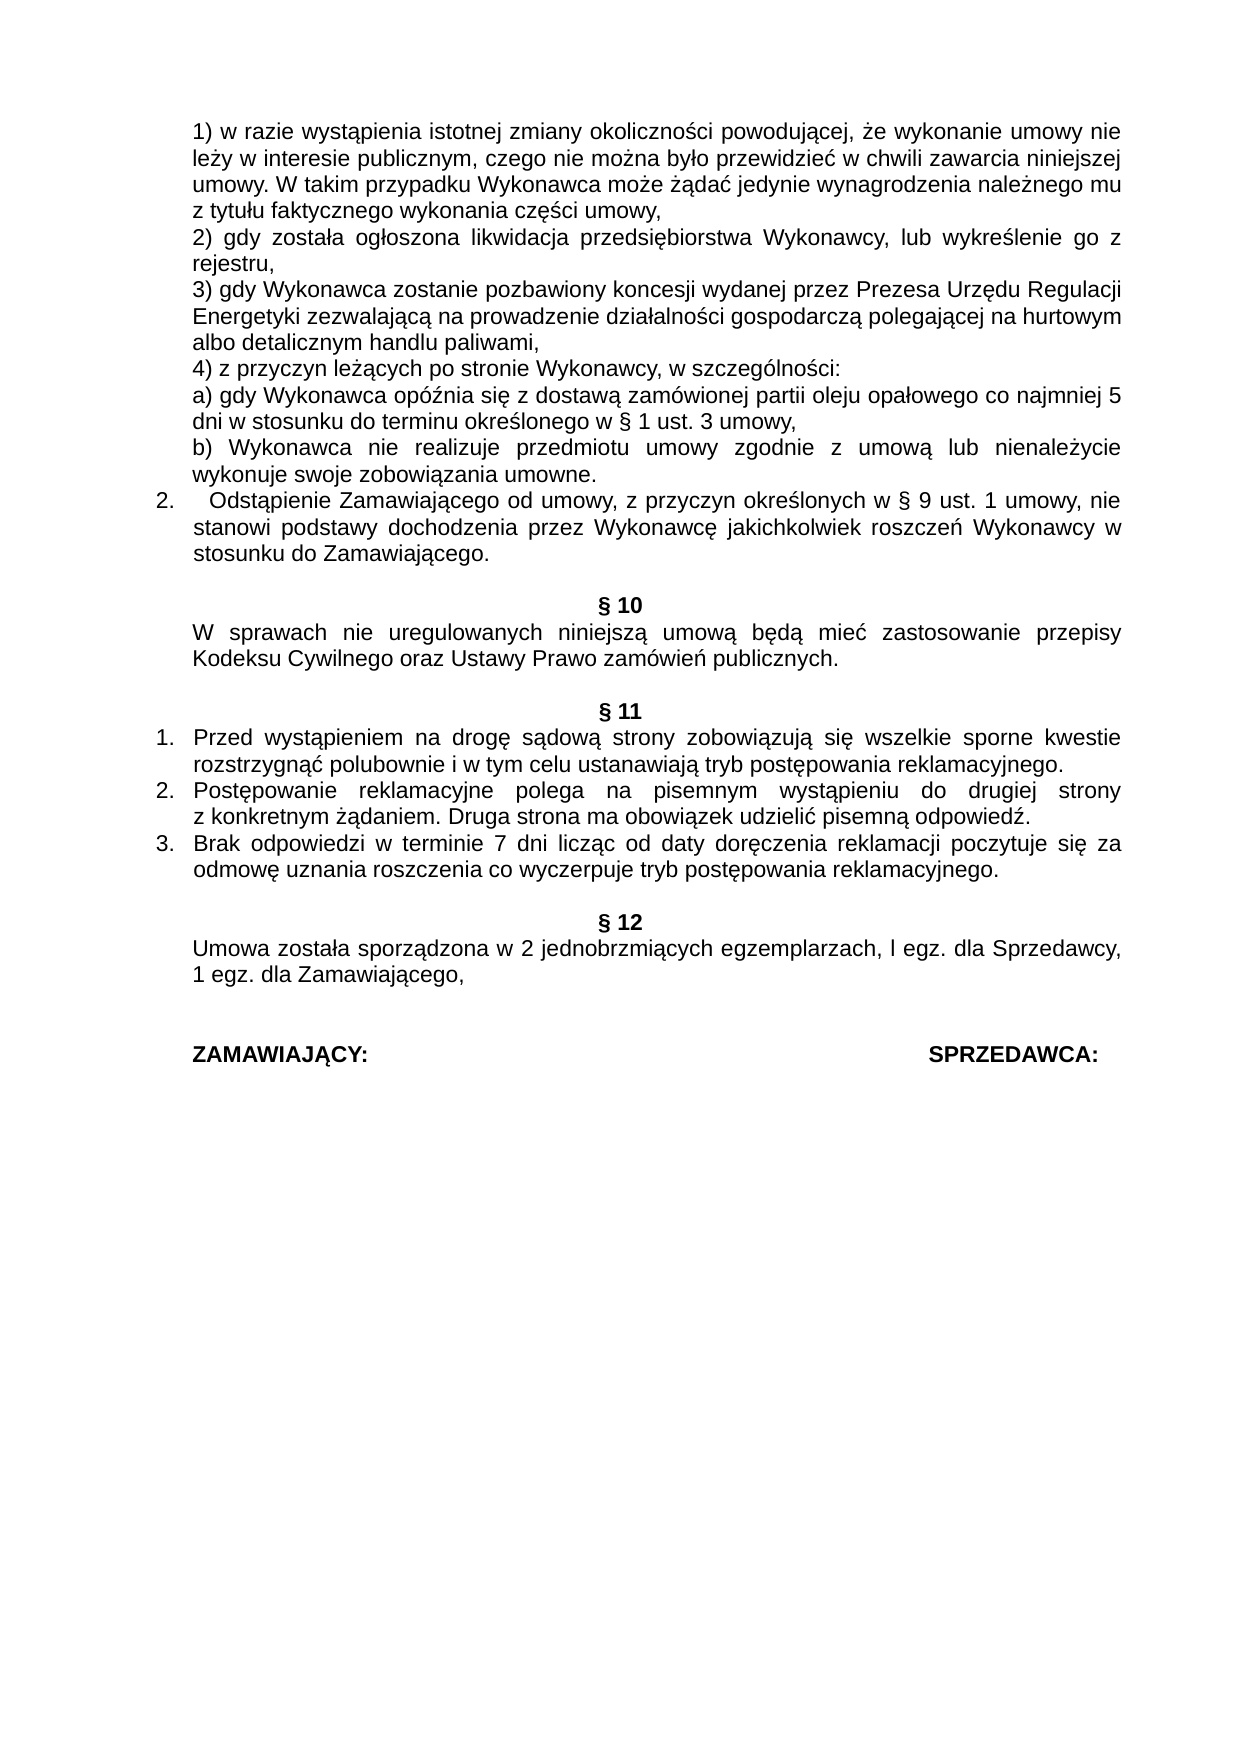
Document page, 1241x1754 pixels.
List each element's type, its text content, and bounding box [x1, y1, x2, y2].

text § 11 [118, 698, 1122, 724]
text 3) gdy Wykonawca zostanie pozbawiony koncesji wydanej przez Prezesa Urzędu Regulacji Energetyki zezwalającą na prowadzenie działalności gospodarczą polegającej na hurtowym albo detalicznym handlu paliwami, [192, 276, 1122, 355]
list Odstąpienie Zamawiającego od umowy, z przyczyn określonych w § 9 ust. 1 umowy, nie stanowi podstawy dochodzenia przez Wykonawcę jakichkolwiek roszczeń Wykonawcy w stosunku do Zamawiającego. [156, 487, 1122, 566]
text 4) z przyczyn leżących po stronie Wykonawcy, w szczególności: [192, 355, 1122, 382]
text ZAMAWIAJĄCY: SPRZEDAWCA: [118, 1041, 1122, 1067]
list Postępowanie reklamacyjne polega na pisemnym wystąpieniu do drugiej strony z konkretnym żądaniem. Druga strona ma obowiązek udzielić pisemną odpowiedź. [156, 777, 1122, 830]
text § 12 [118, 909, 1122, 935]
text Umowa została sporządzona w 2 jednobrzmiących egzemplarzach, l egz. dla Sprzedawcy, 1 egz. dla Zamawiającego, [192, 935, 1122, 988]
text 2) gdy została ogłoszona likwidacja przedsiębiorstwa Wykonawcy, lub wykreślenie go z rejestru, [192, 223, 1122, 276]
text 1) w razie wystąpienia istotnej zmiany okoliczności powodującej, że wykonanie umowy nie leży w interesie publicznym, czego nie można było przewidzieć w chwili zawarcia niniejszej umowy. W takim przypadku Wykonawca może żądać jedynie wynagrodzenia należnego mu z tytułu faktycznego wykonania części umowy, [192, 118, 1122, 223]
text § 10 [118, 592, 1122, 619]
list Brak odpowiedzi w terminie 7 dni licząc od daty doręczenia reklamacji poczytuje się za odmowę uznania roszczenia co wyczerpuje tryb postępowania reklamacyjnego. [156, 830, 1122, 882]
text W sprawach nie uregulowanych niniejszą umową będą mieć zastosowanie przepisy Kodeksu Cywilnego oraz Ustawy Prawo zamówień publicznych. [192, 619, 1122, 672]
list Przed wystąpieniem na drogę sądową strony zobowiązują się wszelkie sporne kwestie rozstrzygnąć polubownie i w tym celu ustanawiają tryb postępowania reklamacyjnego. [156, 724, 1122, 777]
text a) gdy Wykonawca opóźnia się z dostawą zamówionej partii oleju opałowego co najmniej 5 dni w stosunku do terminu określonego w § 1 ust. 3 umowy, [192, 382, 1122, 434]
text b) Wykonawca nie realizuje przedmiotu umowy zgodnie z umową lub nienależycie wykonuje swoje zobowiązania umowne. [192, 434, 1122, 487]
